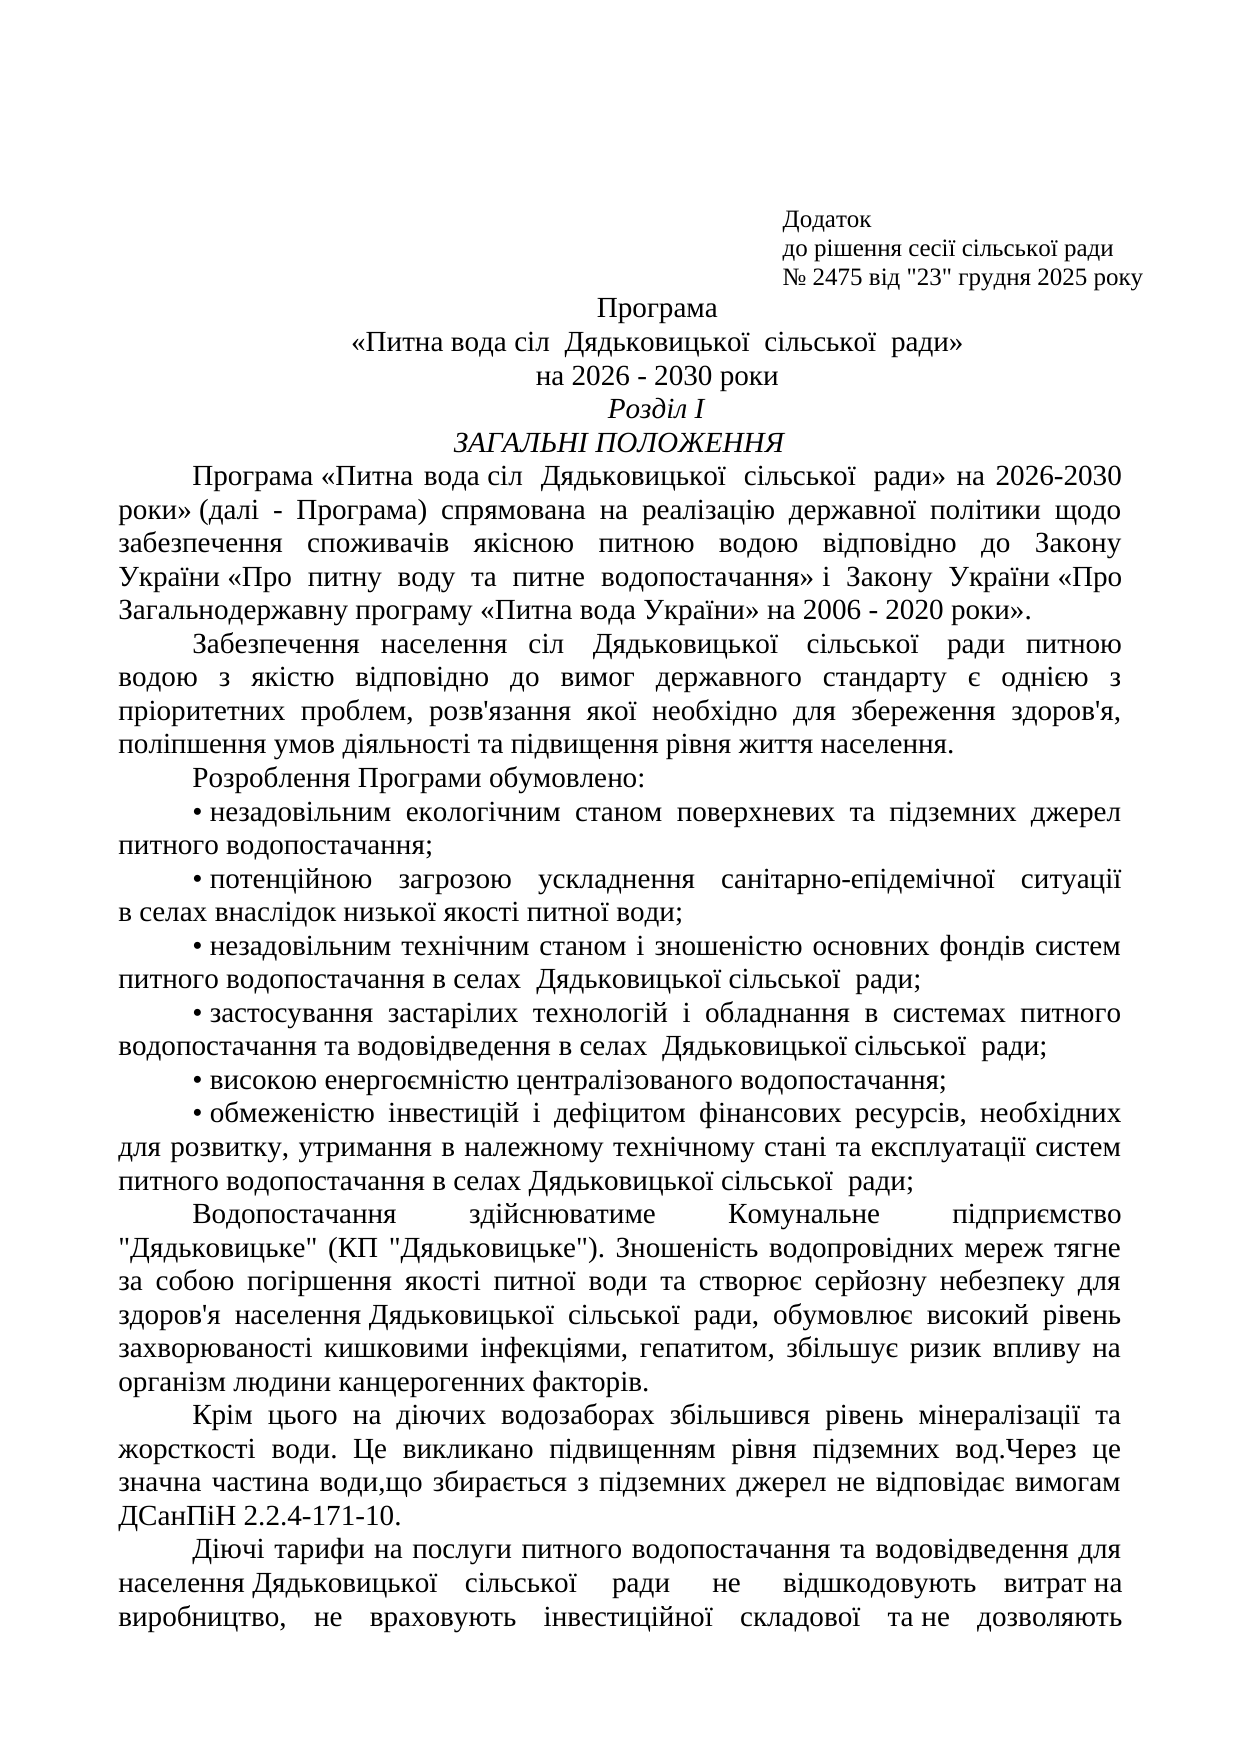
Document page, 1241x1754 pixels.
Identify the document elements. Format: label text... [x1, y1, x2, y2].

text Діючі тарифи на послуги питного водопостачання та водовідведення для населення Дядьковицької сільської ради не відшкодовують витрат на виробництво, не враховують інвестиційної складової та не дозволяють [118, 1532, 1122, 1632]
text • незадовільним технічним станом і зношеністю основних фондів систем питного водопостачання в селах Дядьковицької сільської ради; [118, 928, 1122, 995]
text до рішення сесії сільської ради [709, 233, 1122, 262]
text • застосування застарілих технологій і обладнання в системах питного водопостачання та водовідведення в селах Дядьковицької сільської ради; [118, 995, 1122, 1062]
text Крім цього на діючих водозаборах збільшився рівень мінералізації та жорсткості води. Це викликано підвищенням рівня підземних вод.Через це значна частина води,що збирається з підземних джерел не відповідає вимогам ДСанПіН 2.2.4-171-10. [118, 1397, 1122, 1532]
text Додаток [709, 204, 1122, 233]
text Розроблення Програми обумовлено: [118, 760, 1122, 794]
text «Питна вода сіл Дядьковицької сільської ради» [118, 324, 1122, 358]
text Забезпечення населення сіл Дядьковицької сільської ради питною водою з якістю відповідно до вимог державного стандарту є однією з пріоритетних проблем, розв'язання якої необхідно для збереження здоров'я, поліпшення умов діяльності та підвищення рівня життя населення. [118, 626, 1122, 760]
text • незадовільним екологічним станом поверхневих та підземних джерел питного водопостачання; [118, 794, 1122, 861]
text № 2475 від "23" грудня 2025 року [709, 262, 1167, 291]
text Програма «Питна вода сіл Дядьковицької сільської ради» на 2026-2030 роки» (далі - Програма) спрямована на реалізацію державної політики щодо забезпечення споживачів якісною питною водою відповідно до Закону України «Про питну воду та питне водопостачання» і Закону України «Про Загальнодержавну програму «Питна вода України» на 2006 - 2020 роки». [118, 458, 1122, 626]
text Програма [118, 291, 1122, 324]
text Розділ I ЗАГАЛЬНІ ПОЛОЖЕННЯ [118, 391, 1122, 458]
text • високою енергоємністю централізованого водопостачання; [118, 1062, 1122, 1096]
text Водопостачання здійснюватиме Комунальне підприємство "Дядьковицьке" (КП "Дядьковицьке"). Зношеність водопровідних мереж тягне за собою погіршення якості питної води та створює серйозну небезпеку для здоров'я населення Дядьковицької сільської ради, обумовлює високий рівень захворюваності кишковими інфекціями, гепатитом, збільшує ризик впливу на організм людини канцерогенних факторів. [118, 1196, 1122, 1397]
text • потенційною загрозою ускладнення санітарно-епідемічної ситуації в селах внаслідок низької якості питної води; [118, 861, 1122, 928]
text • обмеженістю інвестицій і дефіцитом фінансових ресурсів, необхідних для розвитку, утримання в належному технічному стані та експлуатації систем питного водопостачання в селах Дядьковицької сільської ради; [118, 1096, 1122, 1196]
text на 2026 - 2030 роки [118, 358, 1122, 391]
